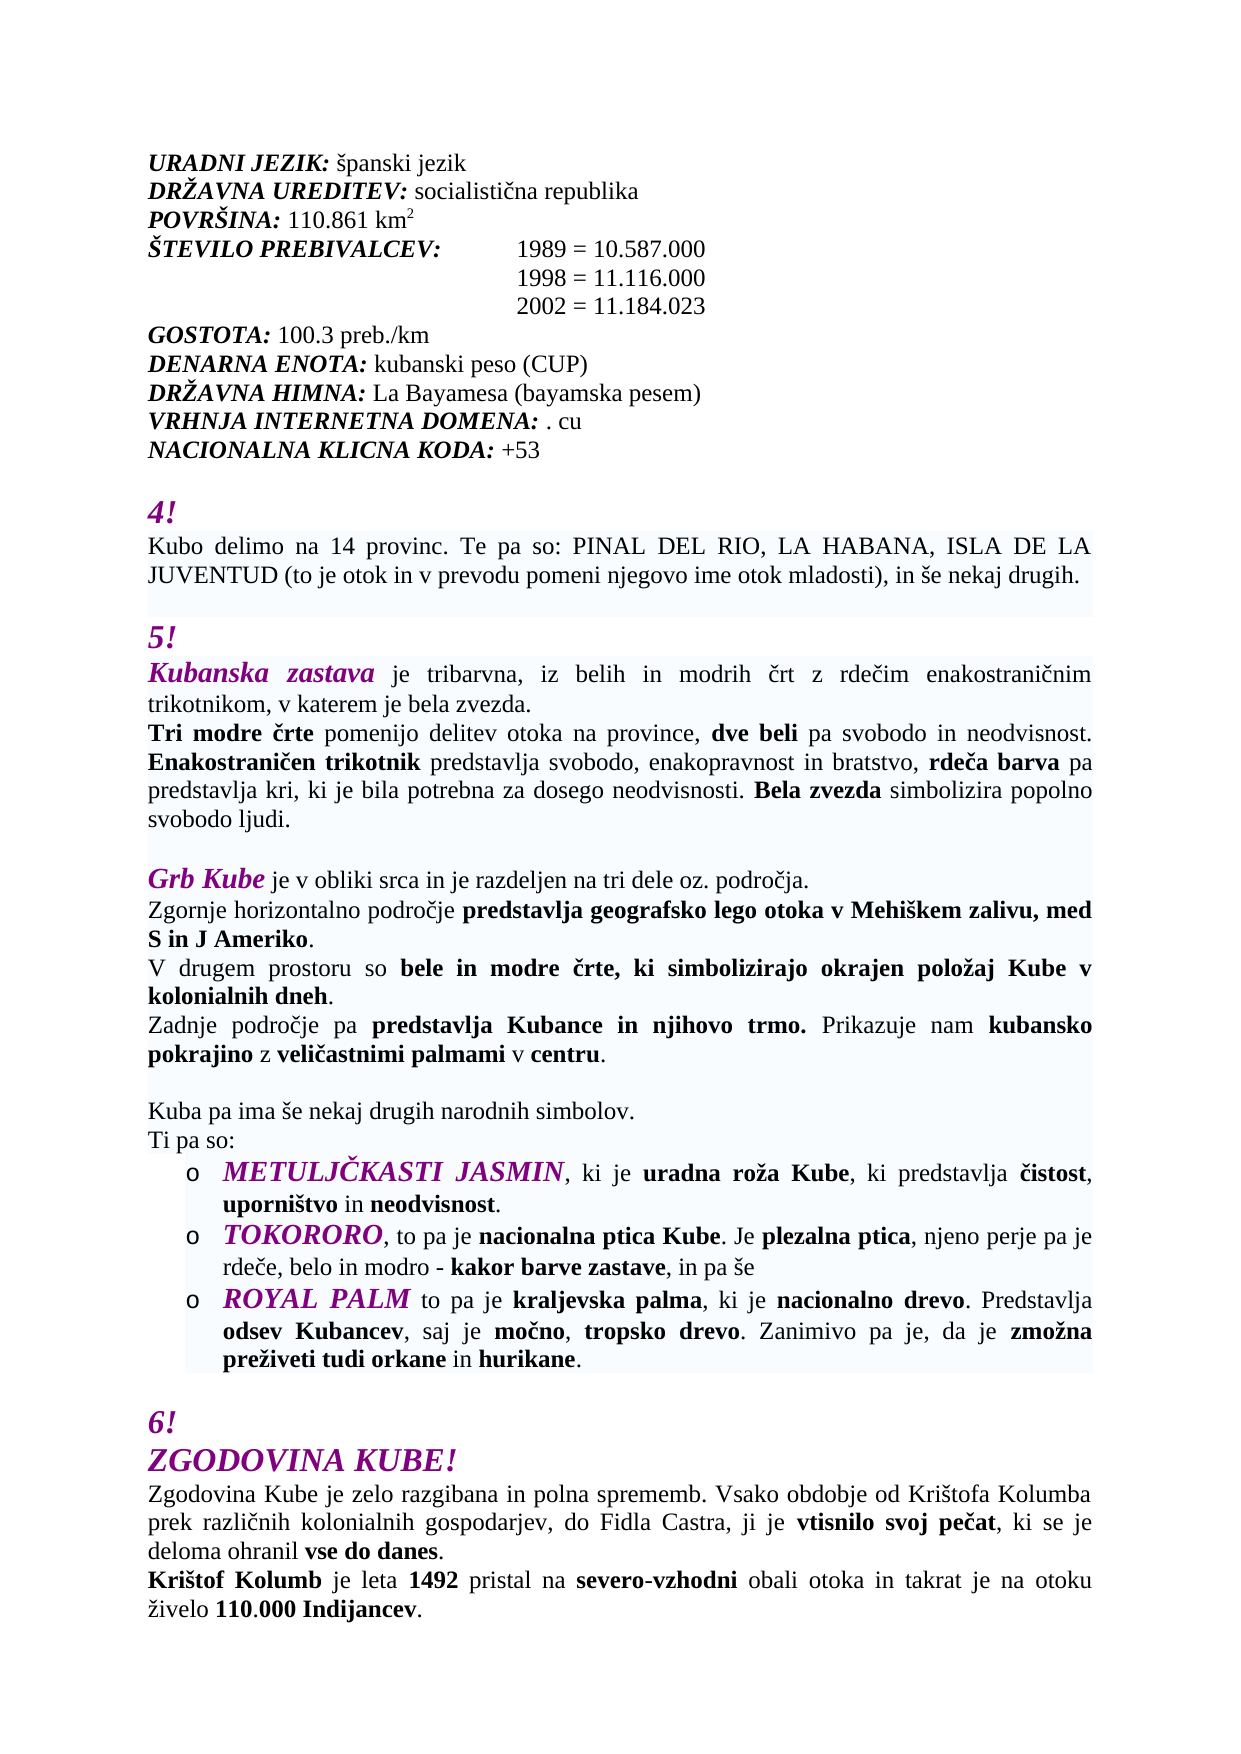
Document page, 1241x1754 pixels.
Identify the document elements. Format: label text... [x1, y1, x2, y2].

text 6! [148, 1402, 1093, 1440]
text ŠTEVILO PREBIVALCEV: 1989 = 10.587.000 [148, 234, 1093, 263]
list TOKORORO, to pa je nacionalna ptica Kube. Je plezalna ptica, njeno perje pa je rdeče, belo in modro - kakor barve zastave, in pa še [185, 1217, 1093, 1281]
text Kubo delimo na 14 provinc. Te pa so: PINAL DEL RIO, LA HABANA, ISLA DE LA JUVENTUD (to je otok in v prevodu pomeni njegovo ime otok mladosti), in še nekaj drugih. [148, 531, 1093, 588]
text URADNI JEZIK: španski jezik [148, 148, 1093, 176]
text 2002 = 11.184.023 [148, 291, 1093, 320]
text POVRŠINA: 110.861 km2 [148, 205, 1093, 234]
text V drugem prostoru so bele in modre črte, ki simbolizirajo okrajen položaj Kube v kolonialnih dneh. [148, 953, 1093, 1010]
text Kuba pa ima še nekaj drugih narodnih simbolov. [148, 1096, 1093, 1125]
text DRŽAVNA HIMNA: La Bayamesa (bayamska pesem) [148, 378, 1093, 406]
text 4! [148, 493, 1093, 531]
text GOSTOTA: 100.3 preb./km [148, 320, 1093, 349]
text Krištof Kolumb je leta 1492 pristal na severo-vzhodni obali otoka in takrat je na otoku živelo 110.000 Indijancev. [148, 1565, 1093, 1622]
text Ti pa so: [148, 1125, 1093, 1154]
text DENARNA ENOTA: kubanski peso (CUP) [148, 349, 1093, 378]
text Zgodovina Kube je zelo razgibana in polna sprememb. Vsako obdobje od Krištofa Kolumba prek različnih kolonialnih gospodarjev, do Fidla Castra, ji je vtisnilo svoj pečat, ki se je deloma ohranil vse do danes. [148, 1479, 1093, 1565]
text ZGODOVINA KUBE! [148, 1440, 1093, 1479]
list ROYAL PALM to pa je kraljevska palma, ki je nacionalno drevo. Predstavlja odsev Kubancev, saj je močno, tropsko drevo. Zanimivo pa je, da je zmožna preživeti tudi orkane in hurikane. [185, 1281, 1093, 1373]
text Zgornje horizontalno področje predstavlja geografsko lego otoka v Mehiškem zalivu, med S in J Ameriko. [148, 895, 1093, 953]
list METULJČKASTI JASMIN, ki je uradna roža Kube, ki predstavlja čistost, uporništvo in neodvisnost. [185, 1154, 1093, 1217]
text Zadnje področje pa predstavlja Kubance in njihovo trmo. Prikazuje nam kubansko pokrajino z veličastnimi palmami v centru. [148, 1010, 1093, 1068]
text VRHNJA INTERNETNA DOMENA: . cu [148, 406, 1093, 435]
text Tri modre črte pomenijo delitev otoka na province, dve beli pa svobodo in neodvisnost. Enakostraničen trikotnik predstavlja svobodo, enakopravnost in bratstvo, rdeča barva pa predstavlja kri, ki je bila potrebna za dosego neodvisnosti. Bela zvezda simbolizira popolno svobodo ljudi. [148, 718, 1093, 833]
text Kubanska zastava je tribarvna, iz belih in modrih črt z rdečim enakostraničnim trikotnikom, v katerem je bela zvezda. [148, 656, 1093, 718]
text Grb Kube je v obliki srca in je razdeljen na tri dele oz. področja. [148, 862, 1093, 895]
text 5! [148, 617, 1093, 656]
text NACIONALNA KLICNA KODA: +53 [148, 435, 1093, 464]
text 1998 = 11.116.000 [148, 263, 1093, 291]
text DRŽAVNA UREDITEV: socialistična republika [148, 176, 1093, 205]
